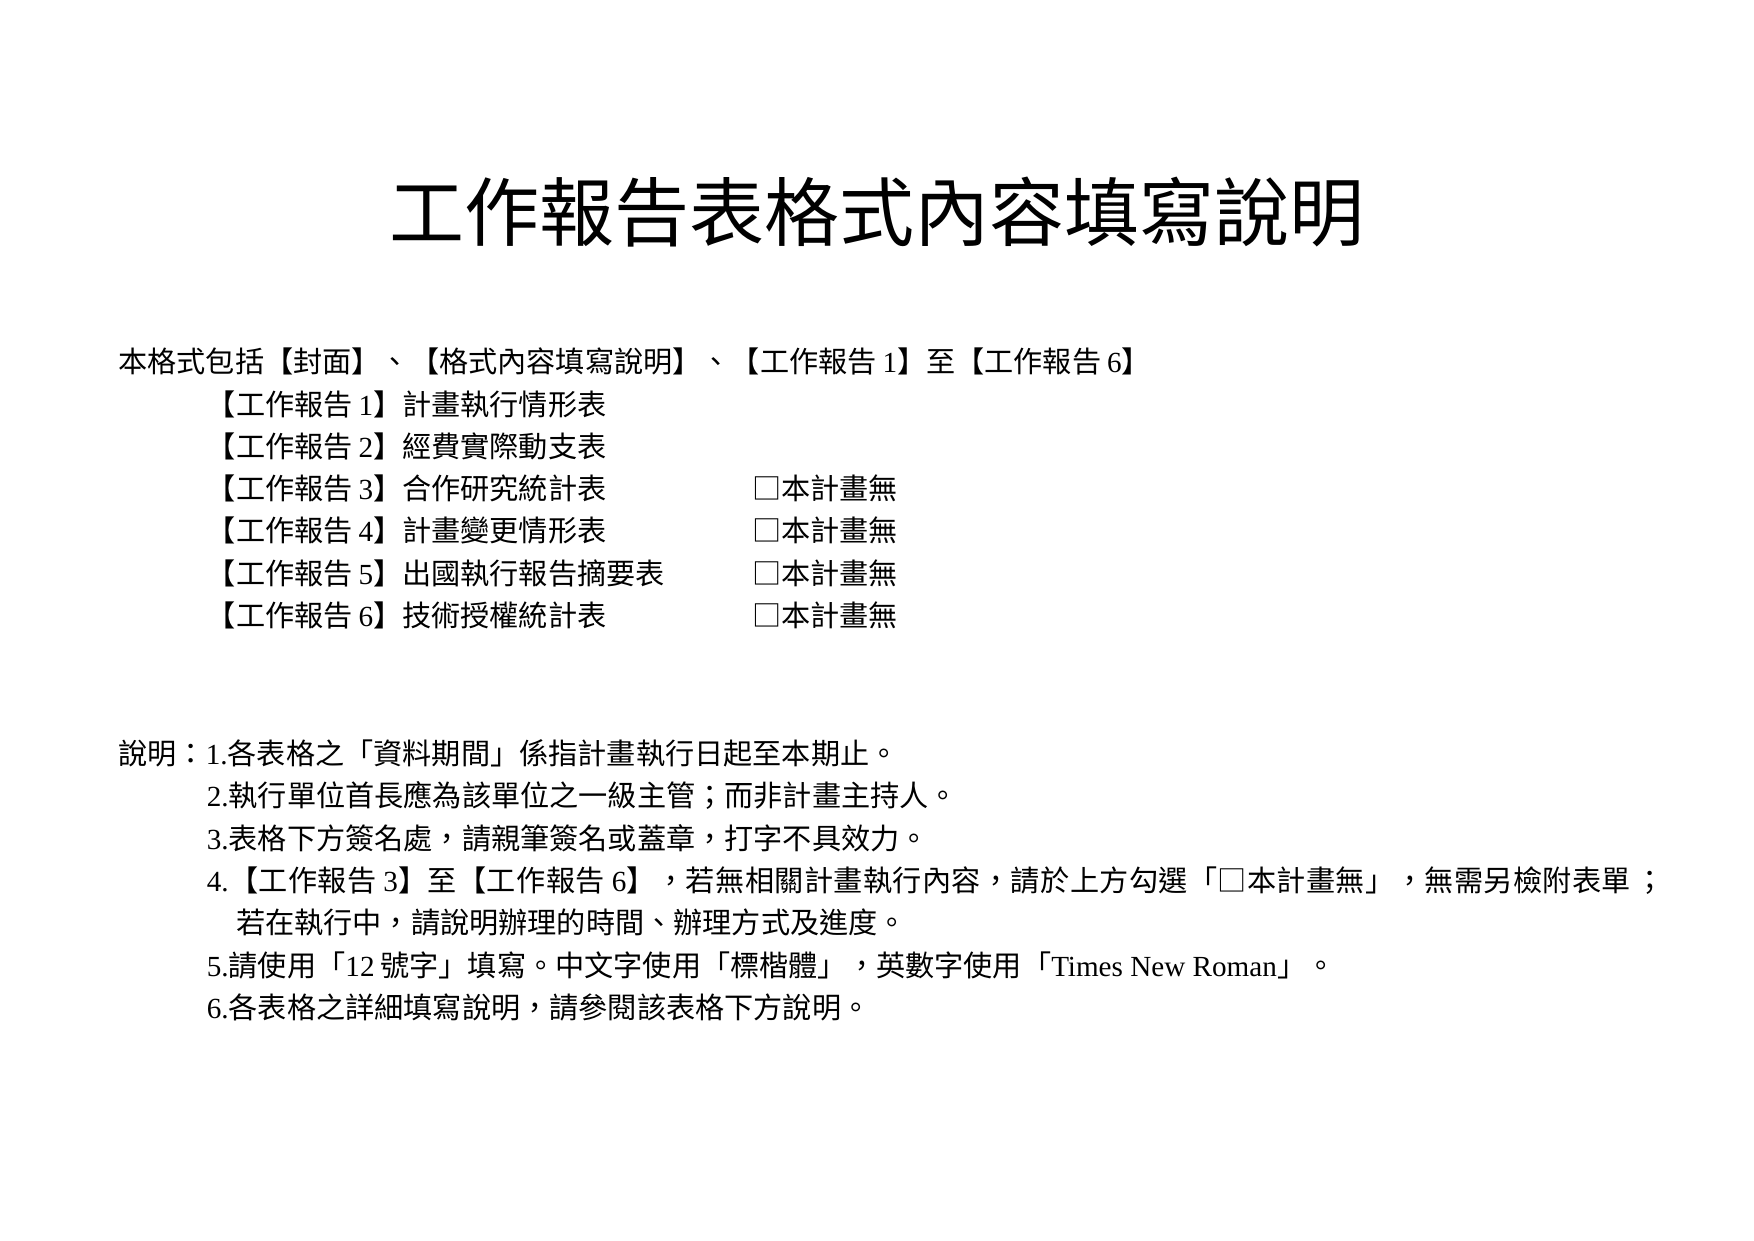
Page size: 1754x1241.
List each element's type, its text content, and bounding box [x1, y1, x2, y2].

text 6.各表格之詳細填寫說明，請參閱該表格下方說明。 [207, 984, 1636, 1027]
text 3.表格下方簽名處，請親筆簽名或蓋章，打字不具效力。 [207, 815, 1636, 858]
text 2.執行單位首長應為該單位之一級主管；而非計畫主持人。 [207, 773, 1636, 815]
text 【工作報告2】經費實際動支表 [207, 423, 1636, 466]
text 5.請使用「12號字」填寫。中文字使用「標楷體」，英數字使用「Times New Roman」。 [207, 942, 1636, 984]
text 【工作報告4】計畫變更情形表 □本計畫無 [207, 508, 1636, 550]
text 工作報告表格式內容填寫說明 [118, 151, 1636, 264]
text 本格式包括【封面】、【格式內容填寫說明】、【工作報告1】至【工作報告6】 [118, 339, 1636, 381]
text 【工作報告1】計畫執行情形表 [207, 381, 1636, 423]
text 【工作報告6】技術授權統計表 □本計畫無 [207, 593, 1636, 635]
text 【工作報告3】合作研究統計表 □本計畫無 [207, 466, 1636, 508]
text 4.【工作報告3】至【工作報告6】，若無相關計畫執行內容，請於上方勾選「□本計畫無」，無需另檢附表單；若在執行中，請說明辦理的時間、辦理方式及進度。 [207, 858, 1636, 942]
text 說明：1.各表格之「資料期間」係指計畫執行日起至本期止。 [118, 731, 1636, 773]
text 【工作報告5】出國執行報告摘要表 □本計畫無 [207, 550, 1636, 593]
